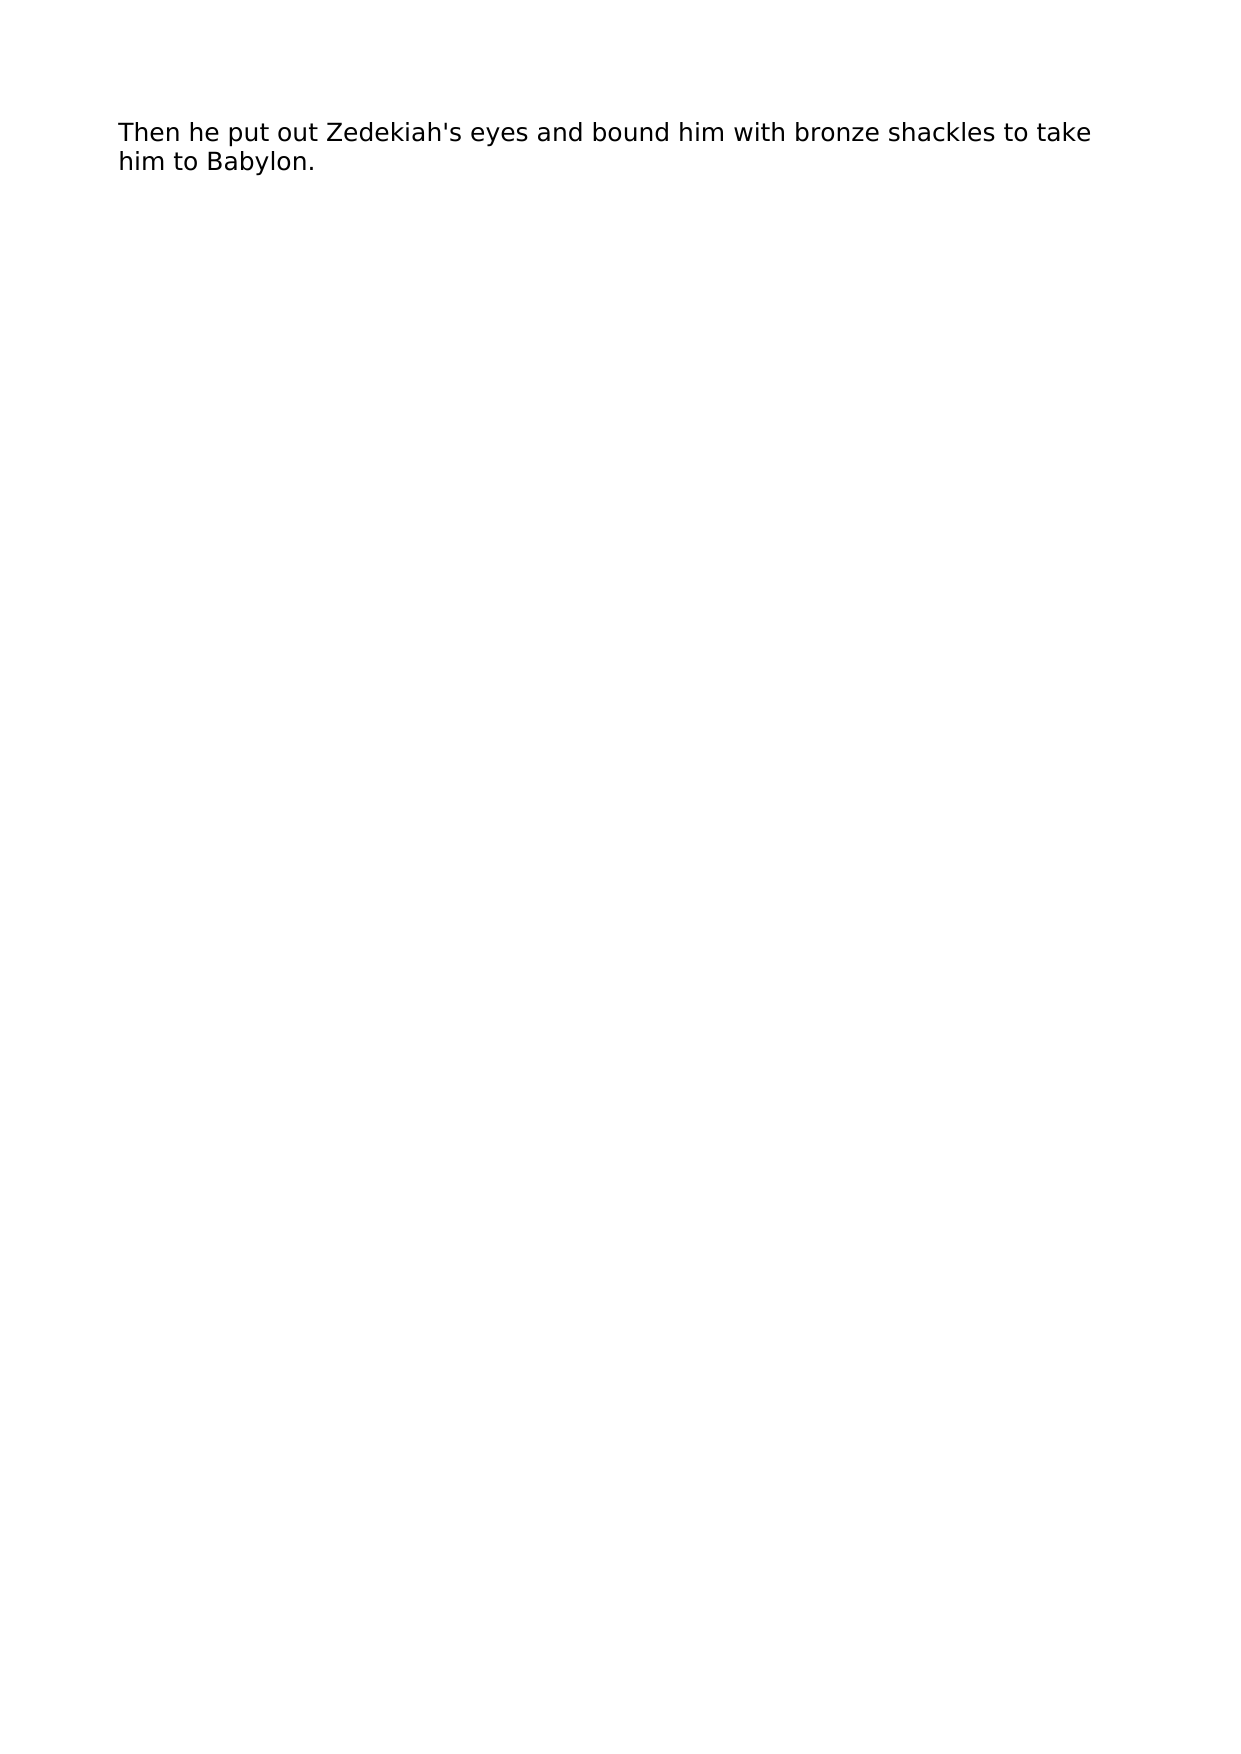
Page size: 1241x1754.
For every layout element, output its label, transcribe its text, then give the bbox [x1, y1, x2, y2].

text Then he put out Zedekiah's eyes and bound him with bronze shackles to take him to Babylon. [118, 118, 1122, 176]
